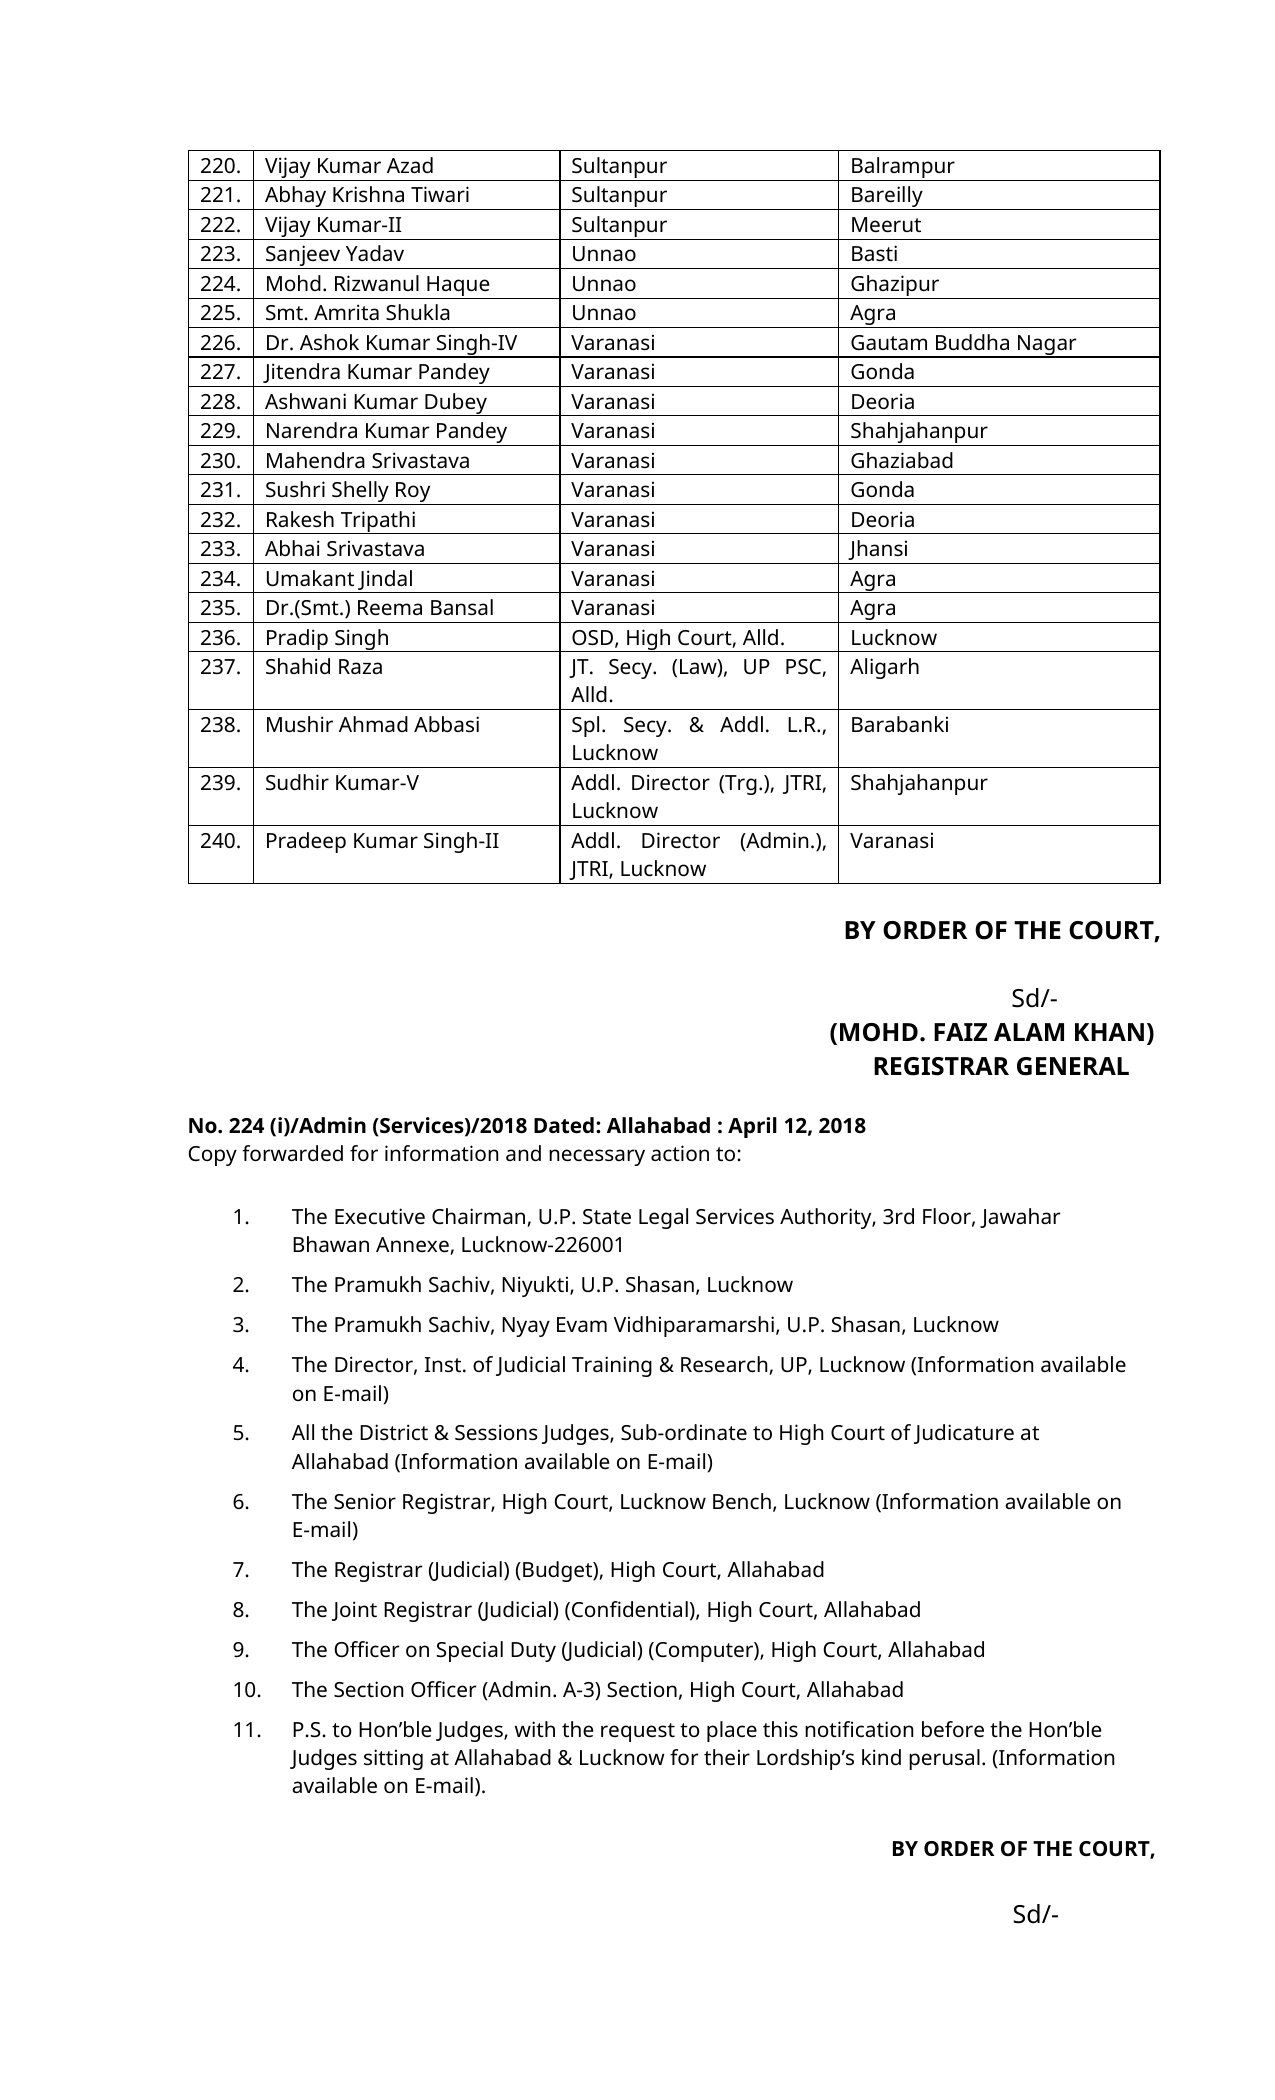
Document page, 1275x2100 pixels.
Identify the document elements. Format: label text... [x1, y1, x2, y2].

table_cell [227, 1481, 286, 1549]
text Copy forwarded for information and necessary action to: [187, 1139, 1161, 1168]
table_cell Rakesh Tripathi [254, 505, 559, 533]
text BY ORDER OF THE COURT, [187, 1834, 1161, 1863]
table_cell Shahid Raza [254, 652, 559, 709]
table_cell Ghaziabad [839, 446, 1159, 474]
table_cell Abhai Srivastava [254, 534, 559, 563]
table_cell Deoria [839, 387, 1159, 415]
table_cell The Senior Registrar, High Court, Lucknow Bench, Lucknow (Information available on E-mail) [286, 1481, 1148, 1549]
table_cell The Pramukh Sachiv, Nyay Evam Vidhiparamarshi, U.P. Shasan, Lucknow [286, 1305, 1148, 1344]
table_cell Dr.(Smt.) Reema Bansal [254, 593, 559, 622]
table_cell Narendra Kumar Pandey [254, 416, 559, 445]
table_cell [189, 387, 253, 415]
table_cell Spl. Secy. & Addl. L.R., Lucknow [561, 710, 838, 767]
table_cell Agra [839, 564, 1159, 592]
table_cell Varanasi [561, 446, 838, 474]
table_cell Addl. Director (Trg.), JTRI, Lucknow [561, 768, 838, 825]
table_cell Varanasi [561, 505, 838, 533]
table_cell The Director, Inst. of Judicial Training & Research, UP, Lucknow (Information available on E-mail) [286, 1345, 1148, 1413]
table_cell Jitendra Kumar Pandey [254, 358, 559, 386]
table_cell Varanasi [561, 387, 838, 415]
table_cell Ghazipur [839, 269, 1159, 297]
table_cell Mohd. Rizwanul Haque [254, 269, 559, 297]
table_cell Pradip Singh [254, 623, 559, 651]
text Sd/- [187, 1897, 1161, 1931]
table_cell Shahjahanpur [839, 416, 1159, 445]
table_cell [227, 1550, 286, 1589]
table_cell [227, 1589, 286, 1629]
table_cell Deoria [839, 505, 1159, 533]
table_cell [227, 1709, 286, 1806]
table_cell Sultanpur [561, 210, 838, 238]
table_cell [189, 210, 253, 238]
table_cell The Pramukh Sachiv, Niyukti, U.P. Shasan, Lucknow [286, 1265, 1148, 1304]
table_cell Mahendra Srivastava [254, 446, 559, 474]
table_cell Meerut [839, 210, 1159, 238]
table_cell Barabanki [839, 710, 1159, 767]
table_header The Executive Chairman, U.P. State Legal Services Authority, 3rd Floor, Jawahar Bhawan Annexe, Lucknow-226001 [286, 1196, 1148, 1265]
table_cell Varanasi [561, 358, 838, 386]
table_cell Shahjahanpur [839, 768, 1159, 825]
table_cell Unnao [561, 269, 838, 297]
table_cell Agra [839, 593, 1159, 622]
table_cell Varanasi [561, 416, 838, 445]
table_cell [189, 416, 253, 445]
table_cell [189, 299, 253, 327]
table_cell Gonda [839, 358, 1159, 386]
table_cell [189, 652, 253, 709]
table_cell JT. Secy. (Law), UP PSC, Alld. [561, 652, 838, 709]
table_cell Vijay Kumar-II [254, 210, 559, 238]
table_cell [189, 181, 253, 209]
text BY ORDER OF THE COURT, [187, 912, 1161, 946]
table_cell Varanasi [561, 534, 838, 563]
table_cell The Joint Registrar (Judicial) (Confidential), High Court, Allahabad [286, 1589, 1148, 1629]
table_header [227, 1196, 286, 1265]
table_cell [189, 564, 253, 592]
table_cell [189, 240, 253, 268]
table_cell Unnao [561, 240, 838, 268]
table_cell Addl. Director (Admin.), JTRI, Lucknow [561, 826, 838, 883]
table_cell P.S. to Hon’ble Judges, with the request to place this notification before the Hon’ble Judges sitting at Allahabad & Lucknow for their Lordship’s kind perusal. (Information available on E-mail). [286, 1709, 1148, 1806]
table_cell Mushir Ahmad Abbasi [254, 710, 559, 767]
table_cell [227, 1669, 286, 1709]
table_cell Gonda [839, 475, 1159, 504]
table_cell [227, 1413, 286, 1481]
table_cell [227, 1265, 286, 1304]
table_cell Aligarh [839, 652, 1159, 709]
table_cell Jhansi [839, 534, 1159, 563]
table_cell Varanasi [561, 593, 838, 622]
table_cell Gautam Buddha Nagar [839, 328, 1159, 356]
table_cell OSD, High Court, Alld. [561, 623, 838, 651]
table_cell [189, 593, 253, 622]
table_cell [189, 623, 253, 651]
table_cell [189, 269, 253, 297]
table_cell The Registrar (Judicial) (Budget), High Court, Allahabad [286, 1550, 1148, 1589]
table_cell [189, 358, 253, 386]
table_cell Agra [839, 299, 1159, 327]
table_cell Balrampur [839, 151, 1159, 179]
table_cell Basti [839, 240, 1159, 268]
table_cell Umakant Jindal [254, 564, 559, 592]
table_cell [189, 475, 253, 504]
table_cell [189, 826, 253, 883]
table_cell [189, 328, 253, 356]
table_cell Pradeep Kumar Singh-II [254, 826, 559, 883]
table_cell [227, 1305, 286, 1344]
table_cell Varanasi [839, 826, 1159, 883]
table_cell Bareilly [839, 181, 1159, 209]
table_cell Lucknow [839, 623, 1159, 651]
table_cell The Officer on Special Duty (Judicial) (Computer), High Court, Allahabad [286, 1629, 1148, 1669]
table_cell The Section Officer (Admin. A-3) Section, High Court, Allahabad [286, 1669, 1148, 1709]
table_cell All the District & Sessions Judges, Sub-ordinate to High Court of Judicature at Allahabad (Information available on E-mail) [286, 1413, 1148, 1481]
table_cell Ashwani Kumar Dubey [254, 387, 559, 415]
table_cell [189, 446, 253, 474]
table_cell Abhay Krishna Tiwari [254, 181, 559, 209]
text Sd/- [187, 980, 1161, 1014]
table_cell Smt. Amrita Shukla [254, 299, 559, 327]
table_cell Sudhir Kumar-V [254, 768, 559, 825]
table_cell Dr. Ashok Kumar Singh-IV [254, 328, 559, 356]
table_cell [189, 151, 253, 179]
table_cell Varanasi [561, 475, 838, 504]
table_cell [227, 1345, 286, 1413]
table_cell Sushri Shelly Roy [254, 475, 559, 504]
table_cell Sultanpur [561, 151, 838, 179]
table_cell [189, 768, 253, 825]
table_cell Sultanpur [561, 181, 838, 209]
table_cell [189, 505, 253, 533]
table_cell Vijay Kumar Azad [254, 151, 559, 179]
text REGISTRAR GENERAL [187, 1048, 1161, 1083]
table_cell Varanasi [561, 328, 838, 356]
text No. 224 (i)/Admin (Services)/2018 Dated: Allahabad : April 12, 2018 [187, 1111, 1161, 1139]
table_cell [189, 710, 253, 767]
text (MOHD. FAIZ ALAM KHAN) [187, 1014, 1161, 1048]
table_cell Varanasi [561, 564, 838, 592]
table_cell [227, 1629, 286, 1669]
table_cell Unnao [561, 299, 838, 327]
table_cell Sanjeev Yadav [254, 240, 559, 268]
table_cell [189, 534, 253, 563]
